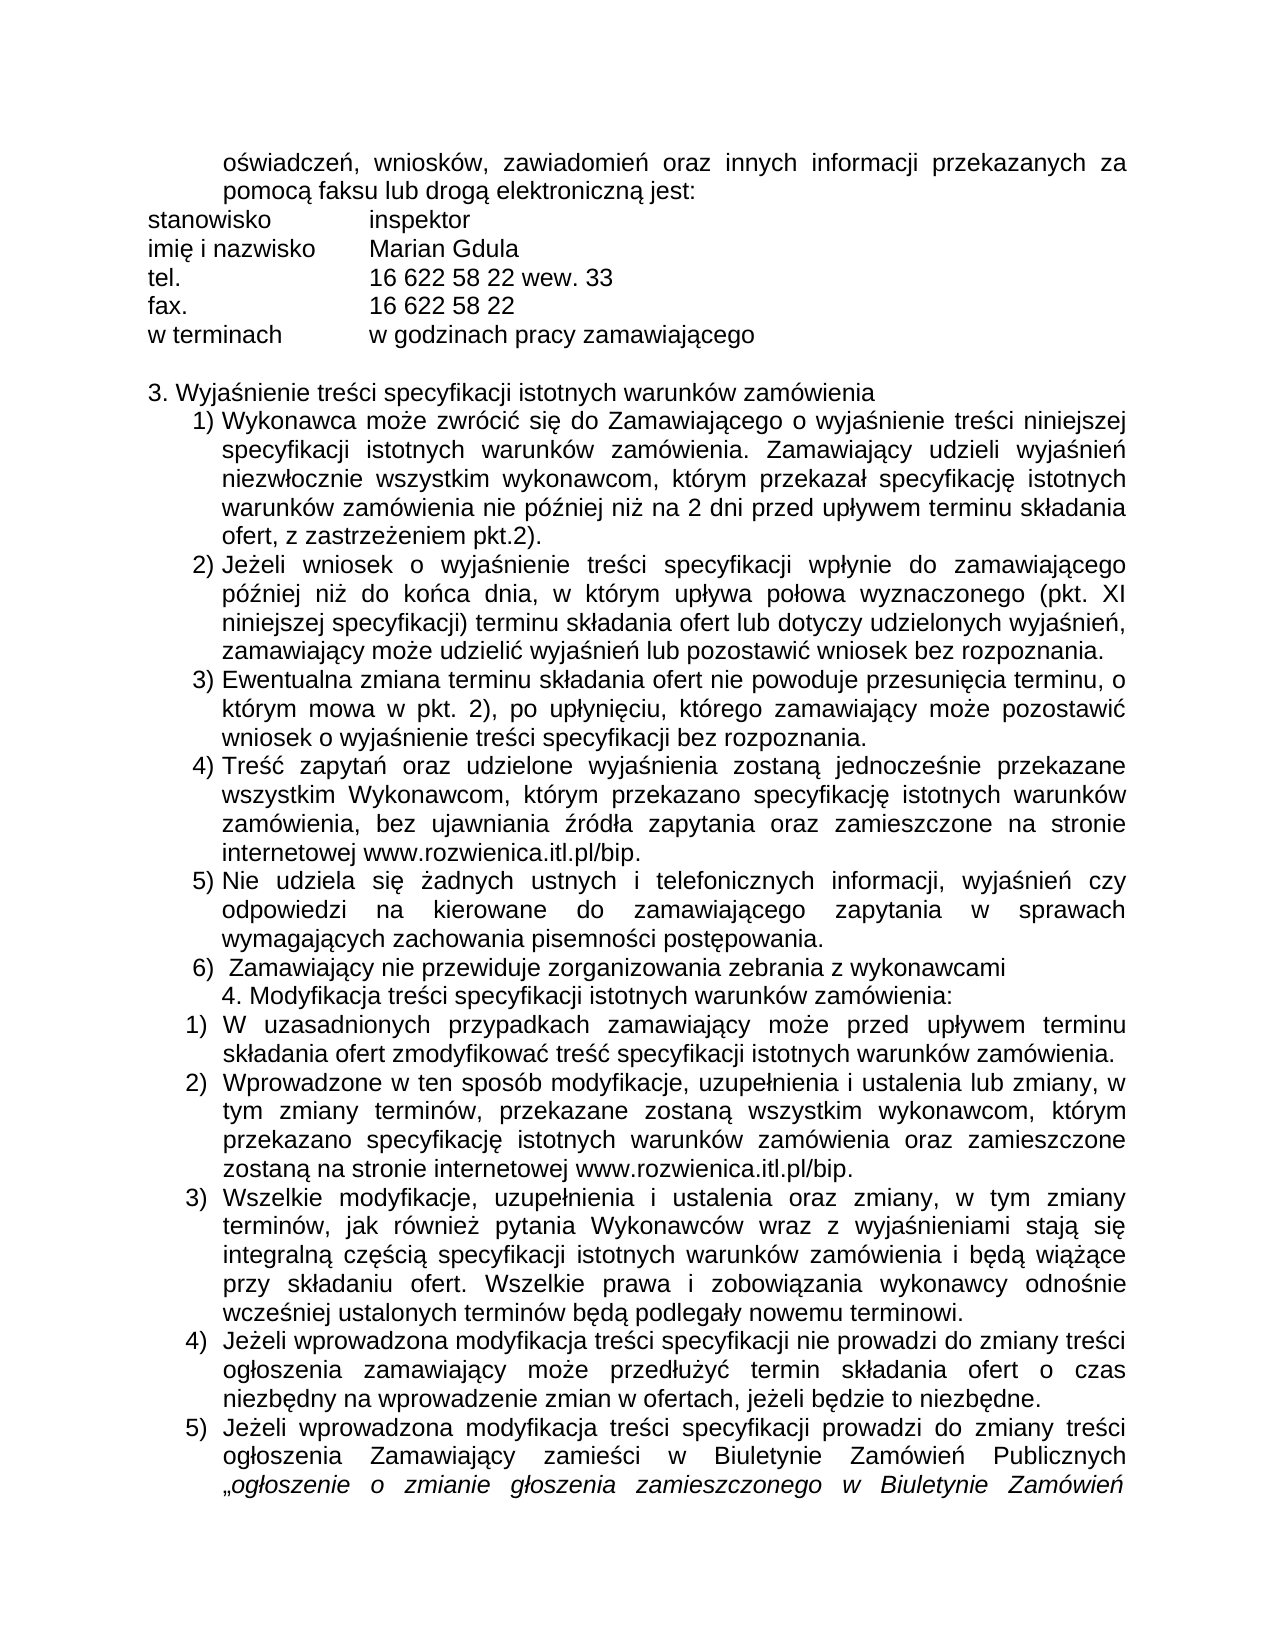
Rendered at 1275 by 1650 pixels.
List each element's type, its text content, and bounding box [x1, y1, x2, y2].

text tel. 16 622 58 22 wew. 33 [148, 263, 1127, 291]
text 4) Jeżeli wprowadzona modyfikacja treści specyfikacji nie prowadzi do zmiany treści ogłoszenia zamawiający może przedłużyć termin składania ofert o czas niezbędny na wprowadzenie zmian w ofertach, jeżeli będzie to niezbędne. [185, 1326, 1127, 1413]
text 3. Wyjaśnienie treści specyfikacji istotnych warunków zamówienia [148, 378, 1127, 406]
text fax. 16 622 58 22 [148, 291, 1127, 320]
text 4. Modyfikacja treści specyfikacji istotnych warunków zamówienia: [148, 981, 1127, 1010]
text 2) Wprowadzone w ten sposób modyfikacje, uzupełnienia i ustalenia lub zmiany, w tym zmiany terminów, przekazane zostaną wszystkim wykonawcom, którym przekazano specyfikację istotnych warunków zamówienia oraz zamieszczone zostaną na stronie internetowej www.rozwienica.itl.pl/bip. [185, 1068, 1127, 1183]
text w terminach w godzinach pracy zamawiającego [148, 320, 1127, 349]
text 3) Ewentualna zmiana terminu składania ofert nie powoduje przesunięcia terminu, o którym mowa w pkt. 2), po upłynięciu, którego zamawiający może pozostawić wniosek o wyjaśnienie treści specyfikacji bez rozpoznania. [192, 665, 1127, 751]
text 5) Jeżeli wprowadzona modyfikacja treści specyfikacji prowadzi do zmiany treści ogłoszenia Zamawiający zamieści w Biuletynie Zamówień Publicznych „ogłoszenie o zmianie głoszenia zamieszczonego w Biuletynie Zamówień [185, 1413, 1127, 1499]
text 2) Jeżeli wniosek o wyjaśnienie treści specyfikacji wpłynie do zamawiającego później niż do końca dnia, w którym upływa połowa wyznaczonego (pkt. XI niniejszej specyfikacji) terminu składania ofert lub dotyczy udzielonych wyjaśnień, zamawiający może udzielić wyjaśnień lub pozostawić wniosek bez rozpoznania. [192, 550, 1127, 665]
text 1) Wykonawca może zwrócić się do Zamawiającego o wyjaśnienie treści niniejszej specyfikacji istotnych warunków zamówienia. Zamawiający udzieli wyjaśnień niezwłocznie wszystkim wykonawcom, którym przekazał specyfikację istotnych warunków zamówienia nie później niż na 2 dni przed upływem terminu składania ofert, z zastrzeżeniem pkt.2). [192, 406, 1127, 550]
text oświadczeń, wniosków, zawiadomień oraz innych informacji przekazanych za pomocą faksu lub drogą elektroniczną jest: [185, 148, 1127, 205]
text 3) Wszelkie modyfikacje, uzupełnienia i ustalenia oraz zmiany, w tym zmiany terminów, jak również pytania Wykonawców wraz z wyjaśnieniami stają się integralną częścią specyfikacji istotnych warunków zamówienia i będą wiążące przy składaniu ofert. Wszelkie prawa i zobowiązania wykonawcy odnośnie wcześniej ustalonych terminów będą podlegały nowemu terminowi. [185, 1183, 1127, 1326]
text 5) Nie udziela się żadnych ustnych i telefonicznych informacji, wyjaśnień czy odpowiedzi na kierowane do zamawiającego zapytania w sprawach wymagających zachowania pisemności postępowania. [192, 866, 1127, 953]
text 4) Treść zapytań oraz udzielone wyjaśnienia zostaną jednocześnie przekazane wszystkim Wykonawcom, którym przekazano specyfikację istotnych warunków zamówienia, bez ujawniania źródła zapytania oraz zamieszczone na stronie internetowej www.rozwienica.itl.pl/bip. [192, 751, 1127, 866]
text 1) W uzasadnionych przypadkach zamawiający może przed upływem terminu składania ofert zmodyfikować treść specyfikacji istotnych warunków zamówienia. [185, 1010, 1127, 1068]
text 6) Zamawiający nie przewiduje zorganizowania zebrania z wykonawcami [192, 953, 1127, 981]
text imię i nazwisko Marian Gdula [148, 234, 1127, 263]
text stanowisko inspektor [148, 205, 1127, 234]
